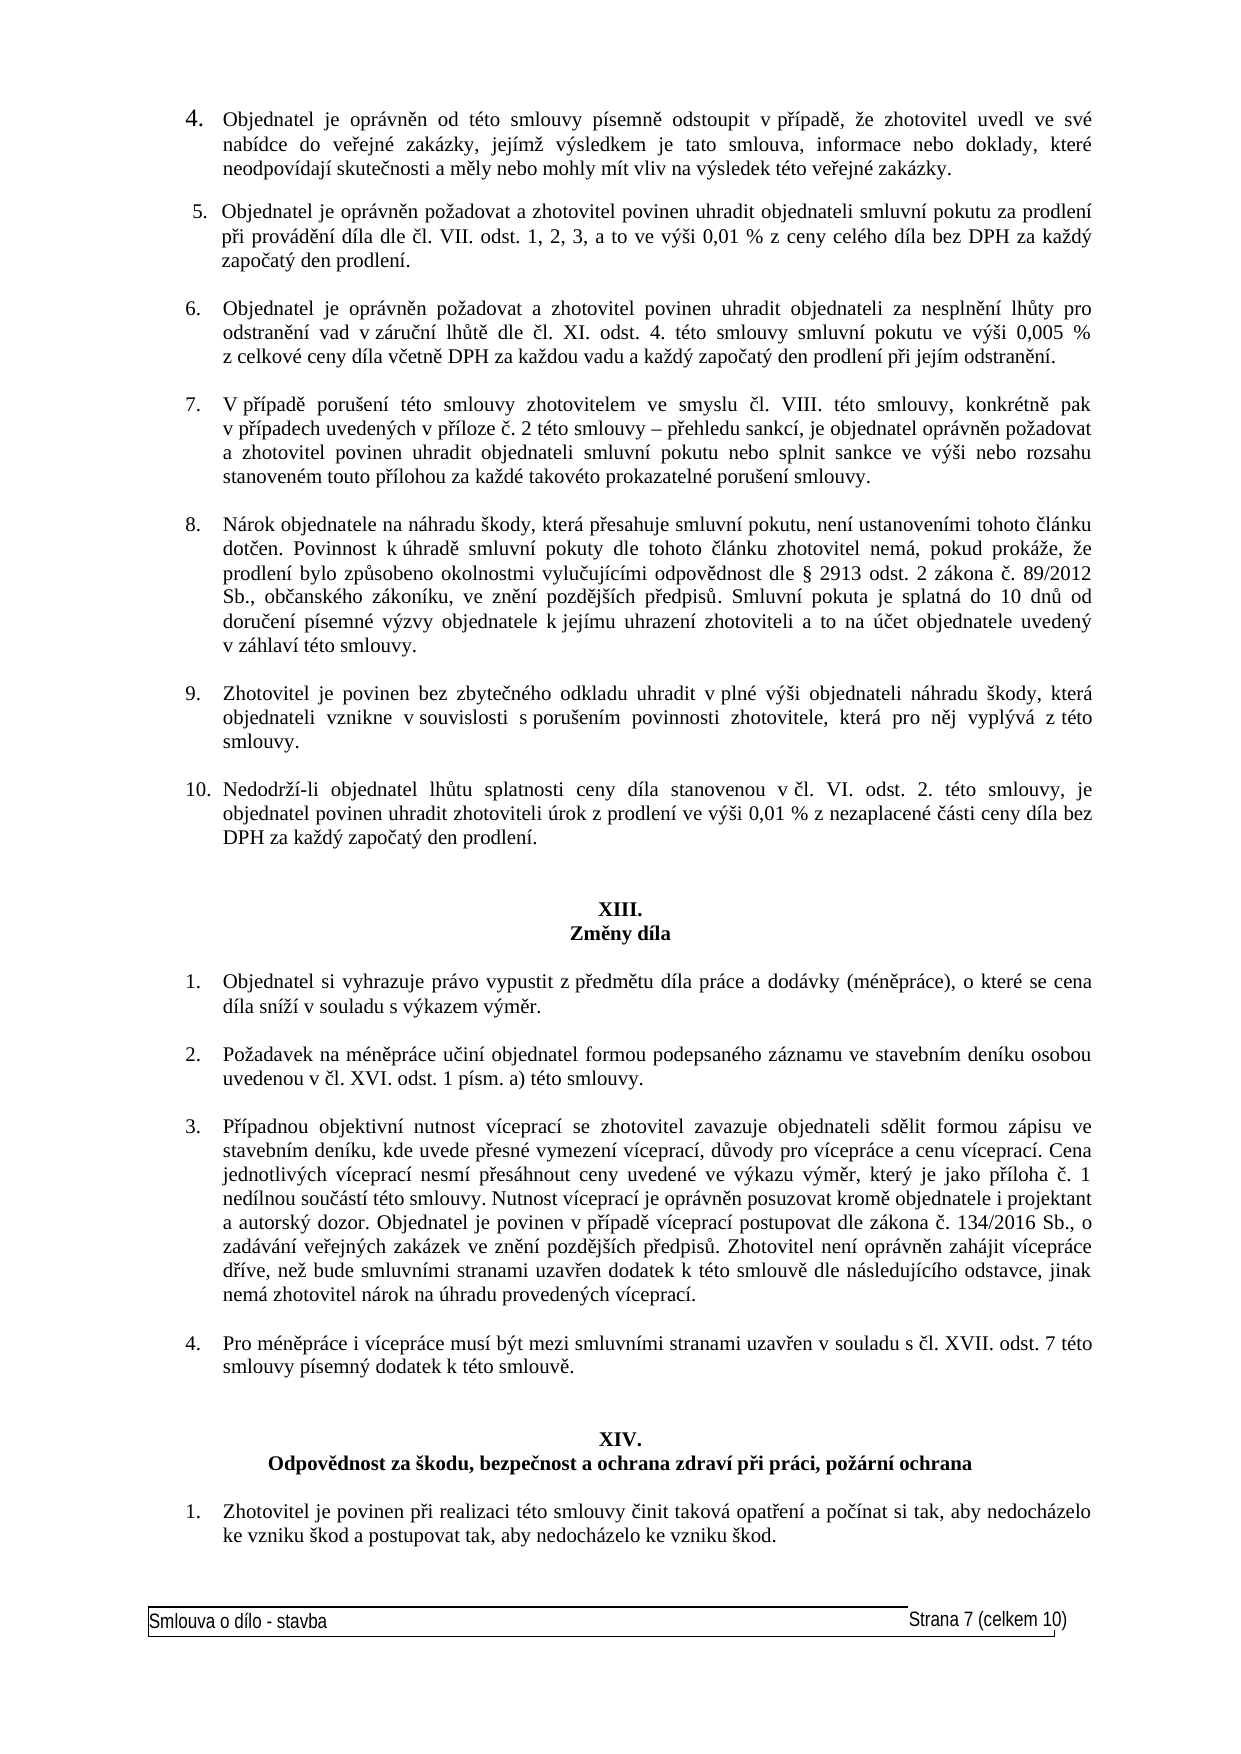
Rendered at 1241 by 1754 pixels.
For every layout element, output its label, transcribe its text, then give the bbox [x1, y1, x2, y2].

list Objednatel je oprávněn požadovat a zhotovitel povinen uhradit objednateli za nesplnění lhůty pro odstranění vad v záruční lhůtě dle čl. XI. odst. 4. této smlouvy smluvní pokutu ve výši 0,005 % z celkové ceny díla včetně DPH za každou vadu a každý započatý den prodlení při jejím odstranění. [185, 296, 1093, 368]
list Zhotovitel je povinen bez zbytečného odkladu uhradit v plné výši objednateli náhradu škody, která objednateli vznikne v souvislosti s porušením povinnosti zhotovitele, která pro něj vyplývá z této smlouvy. [185, 681, 1093, 753]
list Objednatel je oprávněn od této smlouvy písemně odstoupit v případě, že zhotovitel uvedl ve své nabídce do veřejné zakázky, jejímž výsledkem je tato smlouva, informace nebo doklady, které neodpovídají skutečnosti a měly nebo mohly mít vliv na výsledek této veřejné zakázky. [185, 103, 1093, 180]
list Zhotovitel je povinen při realizaci této smlouvy činit taková opatření a počínat si tak, aby nedocházelo ke vzniku škod a postupovat tak, aby nedocházelo ke vzniku škod. [185, 1499, 1093, 1547]
text XIII. [148, 897, 1093, 921]
list Pro méněpráce i vícepráce musí být mezi smluvními stranami uzavřen v souladu s čl. XVII. odst. 7 této smlouvy písemný dodatek k této smlouvě. [185, 1330, 1093, 1378]
list Objednatel si vyhrazuje právo vypustit z předmětu díla práce a dodávky (méněpráce), o které se cena díla sníží v souladu s výkazem výměr. [185, 969, 1093, 1018]
text XIV. [148, 1427, 1093, 1451]
list Nedodrží-li objednatel lhůtu splatnosti ceny díla stanovenou v čl. VI. odst. 2. této smlouvy, je objednatel povinen uhradit zhotoviteli úrok z prodlení ve výši 0,01 % z nezaplacené části ceny díla bez DPH za každý započatý den prodlení. [185, 777, 1093, 849]
list V případě porušení této smlouvy zhotovitelem ve smyslu čl. VIII. této smlouvy, konkrétně pak v případech uvedených v příloze č. 2 této smlouvy – přehledu sankcí, je objednatel oprávněn požadovat a zhotovitel povinen uhradit objednateli smluvní pokutu nebo splnit sankce ve výši nebo rozsahu stanoveném touto přílohou za každé takovéto prokazatelné porušení smlouvy. [185, 392, 1093, 488]
list Objednatel je oprávněn požadovat a zhotovitel povinen uhradit objednateli smluvní pokutu za prodlení při provádění díla dle čl. VII. odst. 1, 2, 3, a to ve výši 0,01 % z ceny celého díla bez DPH za každý započatý den prodlení. [192, 199, 1093, 272]
list Nárok objednatele na náhradu škody, která přesahuje smluvní pokutu, není ustanoveními tohoto článku dotčen. Povinnost k úhradě smluvní pokuty dle tohoto článku zhotovitel nemá, pokud prokáže, že prodlení bylo způsobeno okolnostmi vylučujícími odpovědnost dle § 2913 odst. 2 zákona č. 89/2012 Sb., občanského zákoníku, ve znění pozdějších předpisů. Smluvní pokuta je splatná do 10 dnů od doručení písemné výzvy objednatele k jejímu uhrazení zhotoviteli a to na účet objednatele uvedený v záhlaví této smlouvy. [185, 512, 1093, 657]
list Případnou objektivní nutnost víceprací se zhotovitel zavazuje objednateli sdělit formou zápisu ve stavebním deníku, kde uvede přesné vymezení víceprací, důvody pro vícepráce a cenu víceprací. Cena jednotlivých víceprací nesmí přesáhnout ceny uvedené ve výkazu výměr, který je jako příloha č. 1 nedílnou součástí této smlouvy. Nutnost víceprací je oprávněn posuzovat kromě objednatele i projektant a autorský dozor. Objednatel je povinen v případě víceprací postupovat dle zákona č. 134/2016 Sb., o zadávání veřejných zakázek ve znění pozdějších předpisů. Zhotovitel není oprávněn zahájit vícepráce dříve, než bude smluvními stranami uzavřen dodatek k této smlouvě dle následujícího odstavce, jinak nemá zhotovitel nárok na úhradu provedených víceprací. [185, 1114, 1093, 1306]
text Odpovědnost za škodu, bezpečnost a ochrana zdraví při práci, požární ochrana [148, 1451, 1093, 1475]
list Požadavek na méněpráce učiní objednatel formou podepsaného záznamu ve stavebním deníku osobou uvedenou v čl. XVI. odst. 1 písm. a) této smlouvy. [185, 1042, 1093, 1090]
text Změny díla [148, 921, 1093, 945]
